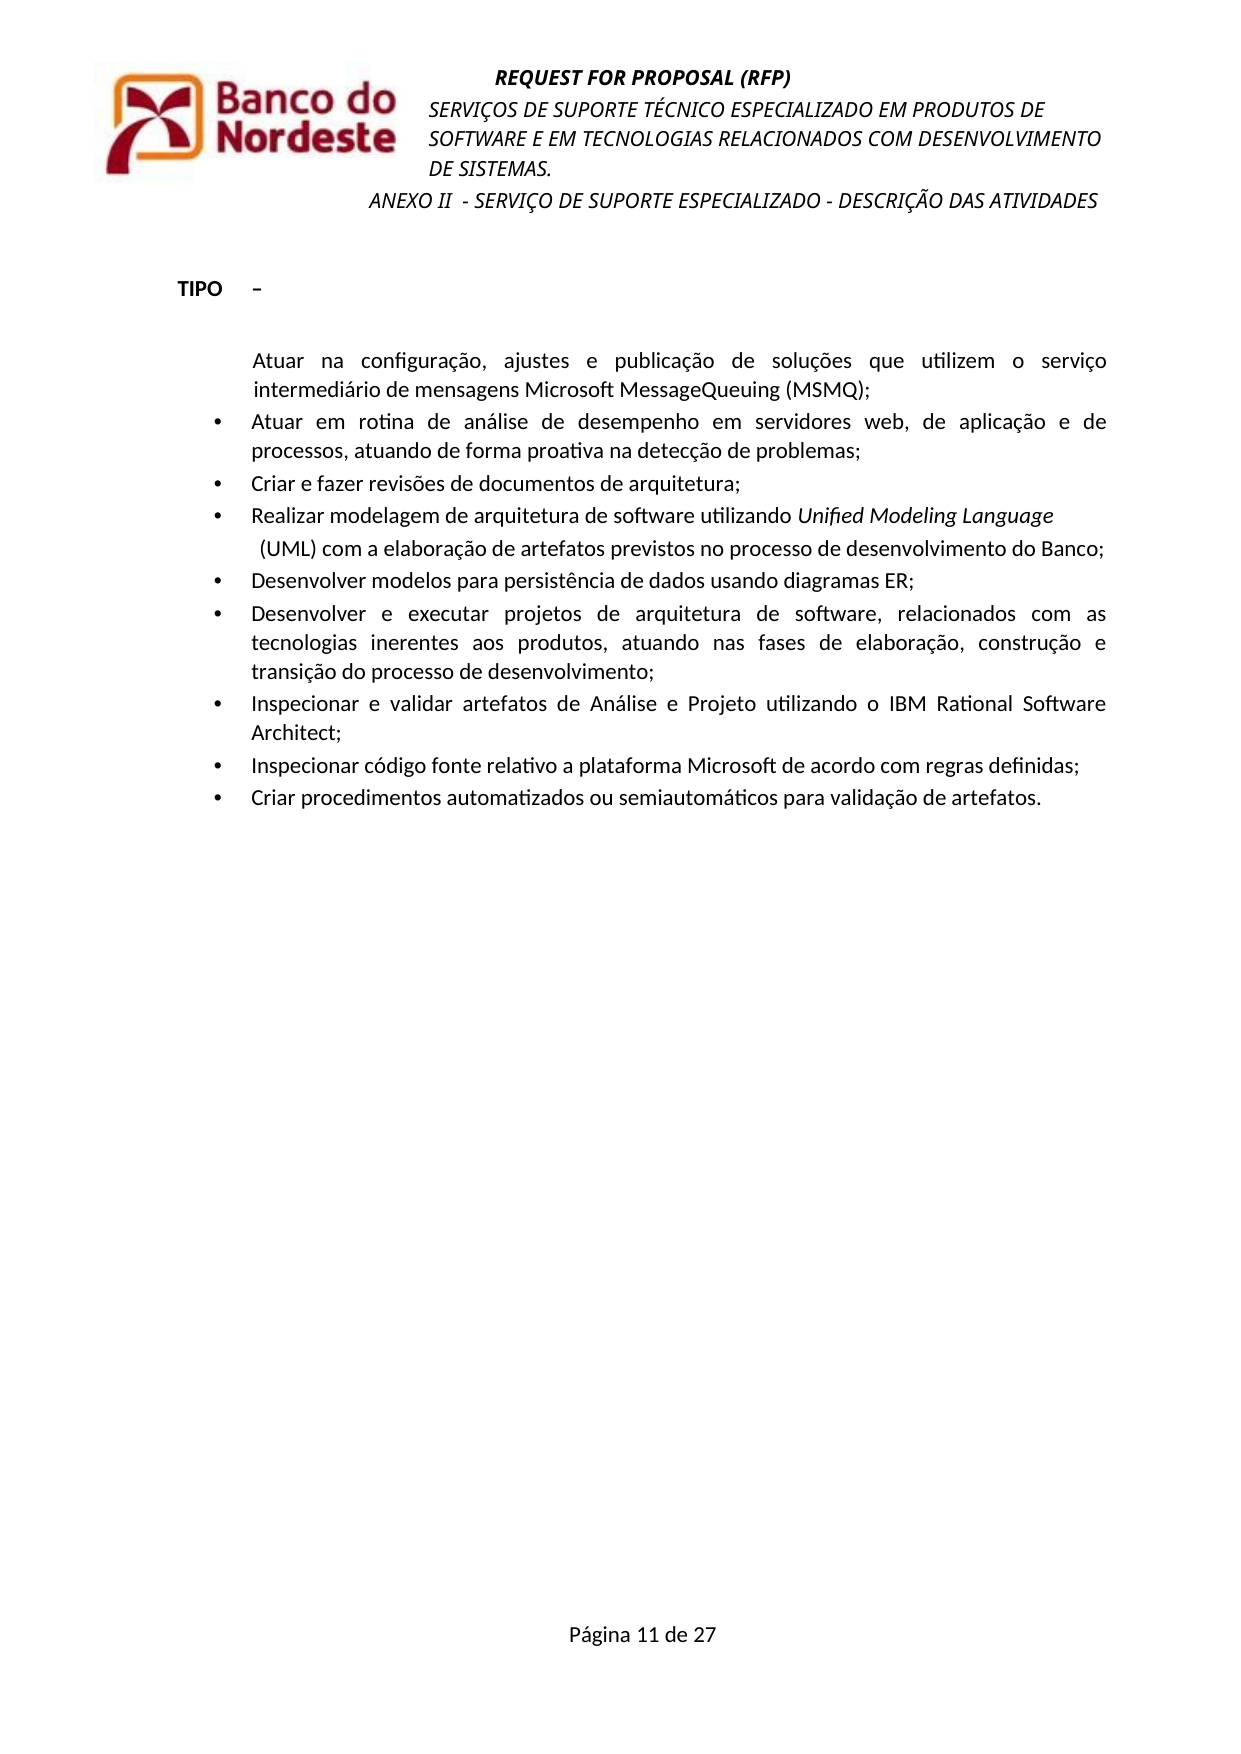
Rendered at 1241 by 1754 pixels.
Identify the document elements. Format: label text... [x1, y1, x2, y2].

list Desenvolver modelos para persistência de dados usando diagramas ER; [213, 567, 1108, 594]
list Inspecionar código fonte relativo a plataforma Microsoft de acordo com regras definidas; [213, 751, 1108, 779]
list Realizar modelagem de arquitetura de software utilizando Unified Modeling Language [213, 502, 1108, 529]
text Atuar na configuração, ajustes e publicação de soluções que utilizem o serviço intermediário de mensagens Microsoft MessageQueuing (MSMQ); [252, 346, 1108, 403]
picture [94, 62, 407, 186]
list Criar procedimentos automatizados ou semiautomáticos para validação de artefatos. [213, 783, 1108, 812]
list Criar e fazer revisões de documentos de arquitetura; [213, 469, 1108, 497]
list Inspecionar e validar artefatos de Análise e Projeto utilizando o IBM Rational Software Architect; [213, 689, 1108, 746]
list Desenvolver e executar projetos de arquitetura de software, relacionados com as tecnologias inerentes aos produtos, atuando nas fases de elaboração, construção e transição do processo de desenvolvimento; [213, 599, 1108, 685]
list Atuar em rotina de análise de desempenho em servidores web, de aplicação e de processos, atuando de forma proativa na detecção de problemas; [213, 407, 1108, 464]
text (UML) com a elaboração de artefatos previstos no processo de desenvolvimento do Banco; [177, 534, 1105, 562]
